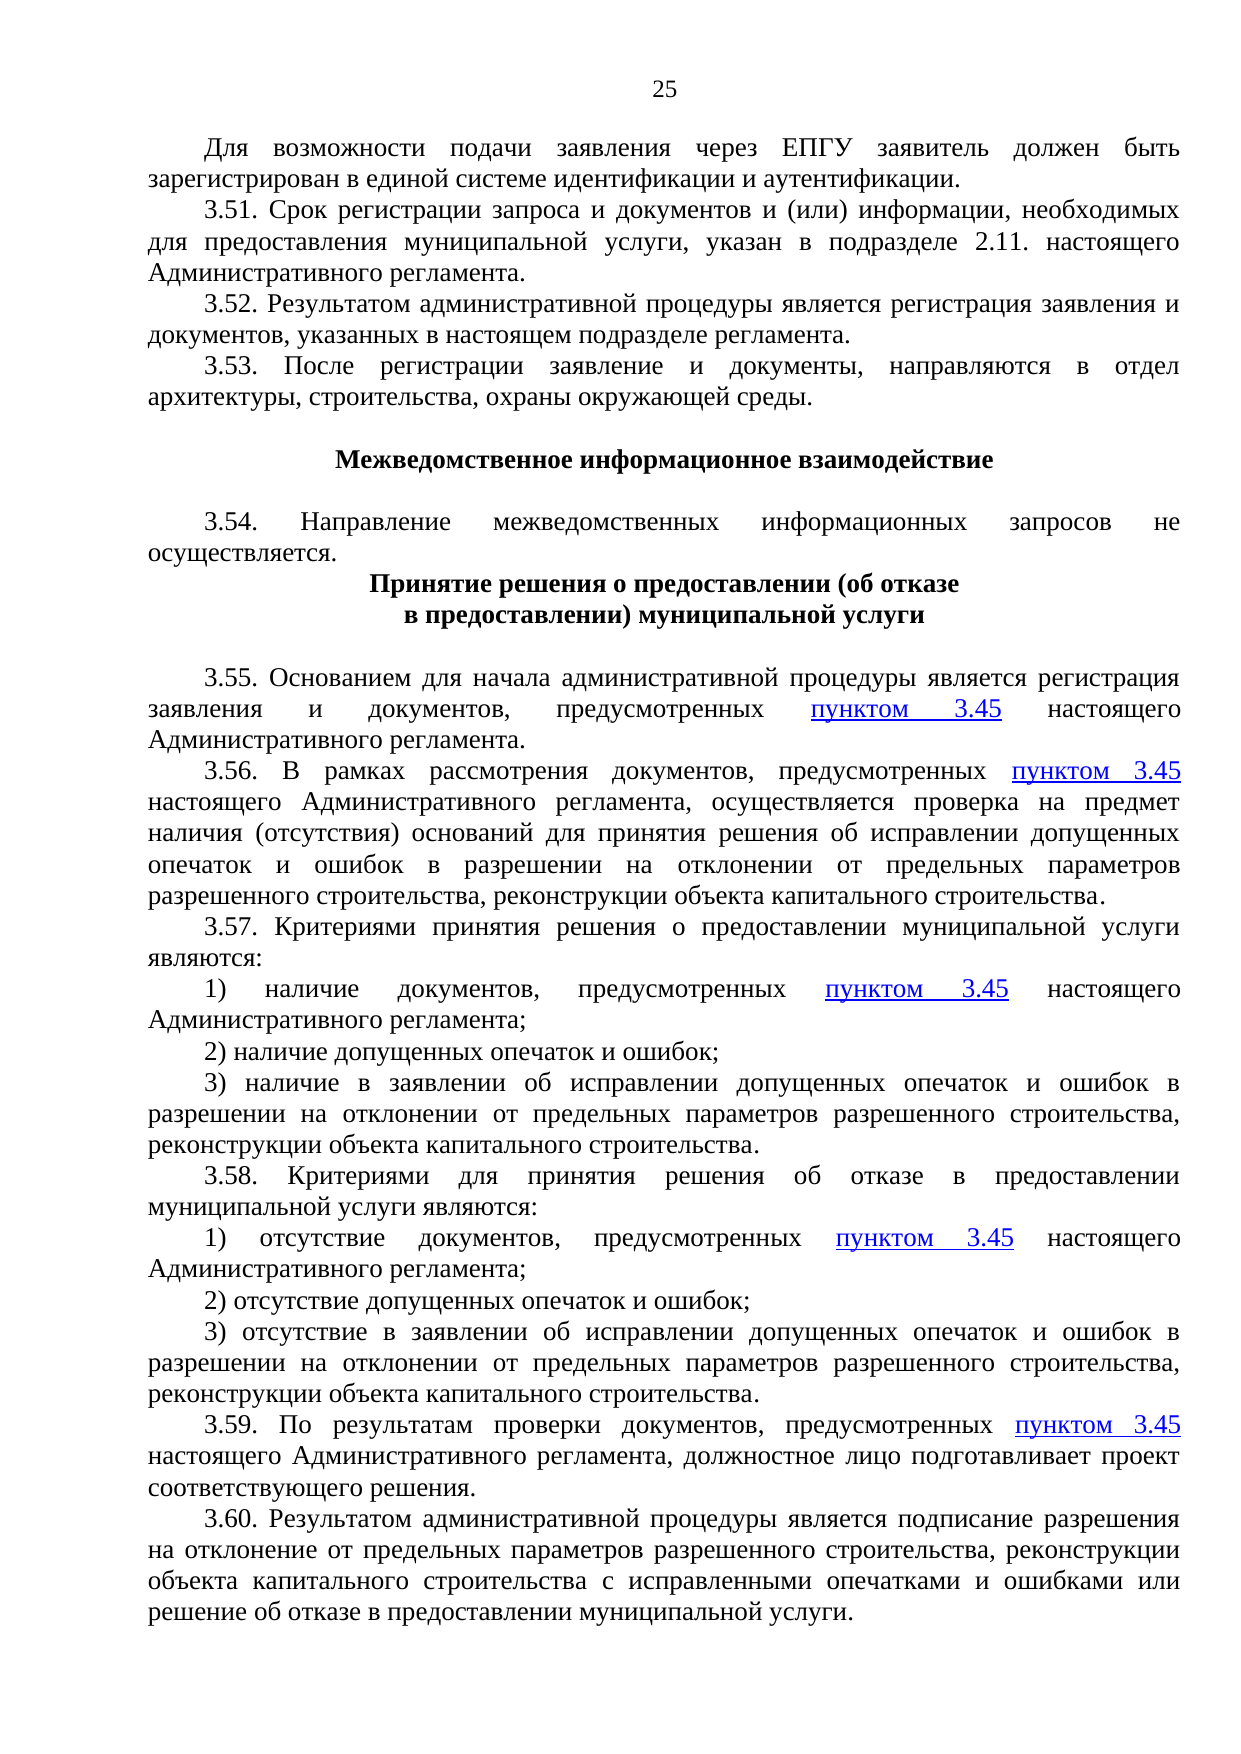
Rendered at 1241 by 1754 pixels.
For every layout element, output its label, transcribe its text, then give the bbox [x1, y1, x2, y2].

text 3.58. Критериями для принятия решения об отказе в предоставлении муниципальной услуги являются: [148, 1159, 1181, 1221]
text в предоставлении) муниципальной услуги [148, 598, 1181, 630]
text 2) наличие допущенных опечаток и ошибок; [148, 1034, 1181, 1066]
text 3) отсутствие в заявлении об исправлении допущенных опечаток и ошибок в разрешении на отклонении от предельных параметров разрешенного строительства, реконструкции объекта капитального строительства. [148, 1315, 1181, 1408]
subtitle Межведомственное информационное взаимодействие [148, 443, 1181, 474]
text 3.51. Срок регистрации запроса и документов и (или) информации, необходимых для предоставления муниципальной услуги, указан в подразделе 2.11. настоящего Административного регламента. [148, 194, 1181, 287]
text 2) отсутствие допущенных опечаток и ошибок; [148, 1284, 1181, 1315]
subtitle Принятие решения о предоставлении (об отказе [148, 567, 1181, 598]
text 1) наличие документов, предусмотренных пунктом 3.45 настоящего Административного регламента; [148, 972, 1181, 1034]
text 1) отсутствие документов, предусмотренных пунктом 3.45 настоящего Административного регламента; [148, 1221, 1181, 1284]
text 3.53. После регистрации заявление и документы, направляются в отдел архитектуры, строительства, охраны окружающей среды. [148, 349, 1181, 412]
text 3.52. Результатом административной процедуры является регистрация заявления и документов, указанных в настоящем подразделе регламента. [148, 287, 1181, 349]
text 3.57. Критериями принятия решения о предоставлении муниципальной услуги являются: [148, 910, 1181, 972]
text 3.56. В рамках рассмотрения документов, предусмотренных пунктом 3.45 настоящего Административного регламента, осуществляется проверка на предмет наличия (отсутствия) оснований для принятия решения об исправлении допущенных опечаток и ошибок в разрешении на отклонении от предельных параметров разрешенного строительства, реконструкции объекта капитального строительства. [148, 754, 1181, 910]
text Для возможности подачи заявления через ЕПГУ заявитель должен быть зарегистрирован в единой системе идентификации и аутентификации. [148, 131, 1181, 194]
text 3.59. По результатам проверки документов, предусмотренных пунктом 3.45 настоящего Административного регламента, должностное лицо подготавливает проект соответствующего решения. [148, 1408, 1181, 1502]
text 3.54. Направление межведомственных информационных запросов не осуществляется. [148, 505, 1181, 567]
text 3) наличие в заявлении об исправлении допущенных опечаток и ошибок в разрешении на отклонении от предельных параметров разрешенного строительства, реконструкции объекта капитального строительства. [148, 1066, 1181, 1159]
text 3.55. Основанием для начала административной процедуры является регистрация заявления и документов, предусмотренных пунктом 3.45 настоящего Административного регламента. [148, 661, 1181, 754]
text 3.60. Результатом административной процедуры является подписание разрешения на отклонение от предельных параметров разрешенного строительства, реконструкции объекта капитального строительства с исправленными опечатками и ошибками или решение об отказе в предоставлении муниципальной услуги. [148, 1502, 1181, 1626]
